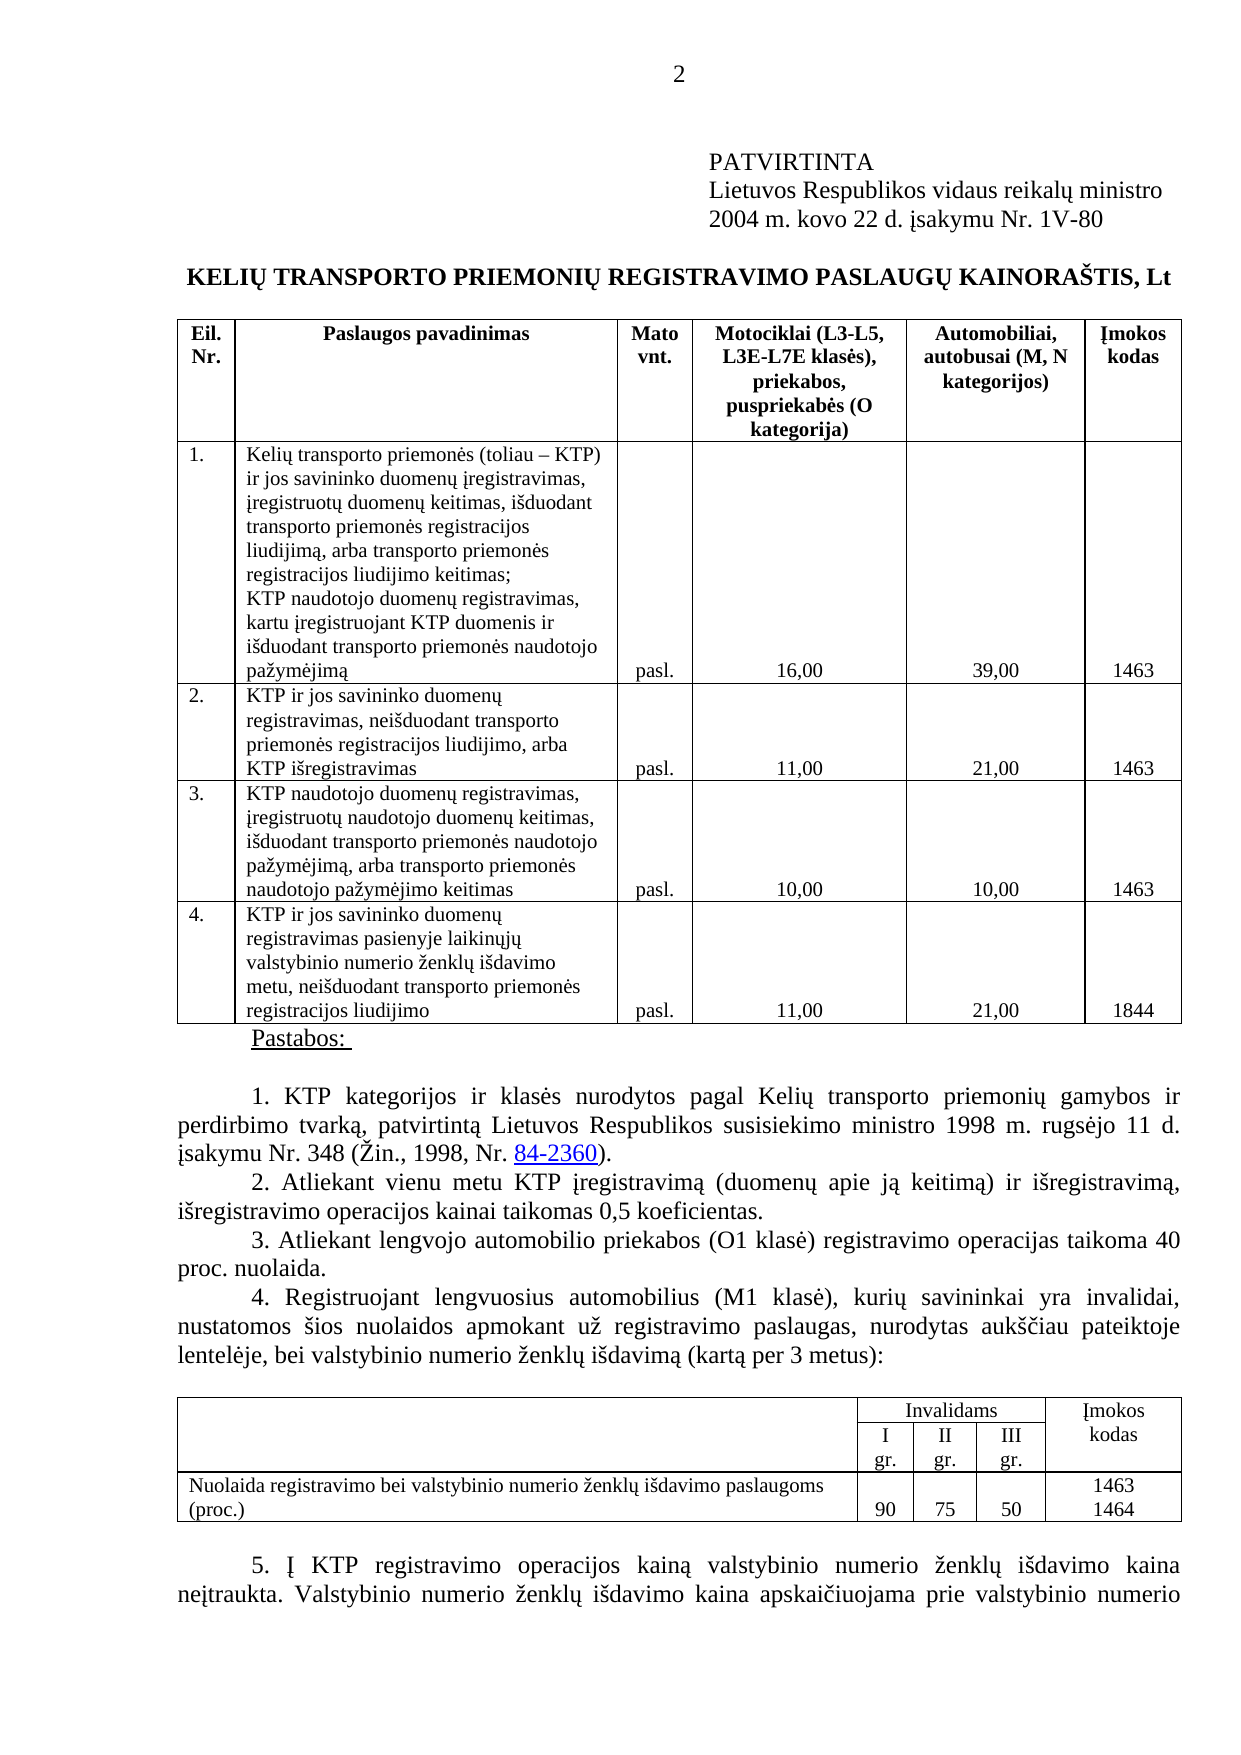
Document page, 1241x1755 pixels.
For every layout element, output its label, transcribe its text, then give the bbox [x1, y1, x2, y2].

table_cell KTP ir jos savininko duomenų registravimas pasienyje laikinųjų valstybinio numerio ženklų išdavimo metu, neišduodant transporto priemonės registracijos liudijimo [236, 902, 617, 1022]
table_cell pasl. [618, 781, 692, 901]
text Pastabos: [177, 1024, 1181, 1052]
table_cell 1. [178, 442, 234, 682]
table_cell 1844 [1086, 902, 1181, 1022]
table_header Mato vnt. [618, 320, 692, 441]
text 2. Atliekant vienu metu KTP įregistravimą (duomenų apie ją keitimą) ir išregistravimą, išregistravimo operacijos kainai taikomas 0,5 koeficientas. [177, 1167, 1181, 1225]
table_cell I gr. [858, 1423, 913, 1471]
table_cell Kelių transporto priemonės (toliau – KTP) ir jos savininko duomenų įregistravimas, įregistruotų duomenų keitimas, išduodant transporto priemonės registracijos liudijimą, arba transporto priemonės registracijos liudijimo keitimas; KTP naudotojo duomenų registravimas, kartu įregistruojant KTP duomenis ir išduodant transporto priemonės naudotojo pažymėjimą [236, 442, 617, 682]
table_cell 10,00 [693, 781, 906, 901]
table_cell 90 [858, 1473, 913, 1521]
text 5. Į KTP registravimo operacijos kainą valstybinio numerio ženklų išdavimo kaina neįtraukta. Valstybinio numerio ženklų išdavimo kaina apskaičiuojama prie valstybinio numerio [177, 1550, 1181, 1608]
table_cell 16,00 [693, 442, 906, 682]
table_cell KTP naudotojo duomenų registravimas, įregistruotų naudotojo duomenų keitimas, išduodant transporto priemonės naudotojo pažymėjimą, arba transporto priemonės naudotojo pažymėjimo keitimas [236, 781, 617, 901]
table_cell 1463 1464 [1046, 1473, 1181, 1521]
table_header Invalidams [858, 1398, 1045, 1422]
table_header Paslaugos pavadinimas [236, 320, 617, 441]
table_cell III gr. [977, 1423, 1045, 1471]
text 3. Atliekant lengvojo automobilio priekabos (O1 klasė) registravimo operacijas taikoma 40 proc. nuolaida. [177, 1225, 1181, 1282]
table_cell KTP ir jos savininko duomenų registravimas, neišduodant transporto priemonės registracijos liudijimo, arba KTP išregistravimas [236, 684, 617, 780]
table_cell pasl. [618, 684, 692, 780]
table_cell 11,00 [693, 684, 906, 780]
table_cell 1463 [1086, 442, 1181, 682]
table_cell 1463 [1086, 684, 1181, 780]
table_cell 1463 [1086, 781, 1181, 901]
text 1. KTP kategorijos ir klasės nurodytos pagal Kelių transporto priemonių gamybos ir perdirbimo tvarką, patvirtintą Lietuvos Respublikos susisiekimo ministro 1998 m. rugsėjo 11 d. įsakymu Nr. 348 (Žin., 1998, Nr. 84-2360). [177, 1081, 1181, 1167]
table_cell 21,00 [907, 684, 1084, 780]
table_header Automobiliai, autobusai (M, N kategorijos) [907, 320, 1084, 441]
table_cell 3. [178, 781, 234, 901]
table_cell 2. [178, 684, 234, 780]
table_cell II gr. [914, 1423, 976, 1471]
text Lietuvos Respublikos vidaus reikalų ministro [177, 176, 1181, 204]
text PATVIRTINTA [177, 147, 1181, 176]
table_cell pasl. [618, 902, 692, 1022]
table_header Įmokos kodas [1086, 320, 1181, 441]
table_cell 75 [914, 1473, 976, 1521]
table_cell 21,00 [907, 902, 1084, 1022]
text 4. Registruojant lengvuosius automobilius (M1 klasė), kurių savininkai yra invalidai, nustatomos šios nuolaidos apmokant už registravimo paslaugas, nurodytas aukščiau pateiktoje lentelėje, bei valstybinio numerio ženklų išdavimą (kartą per 3 metus): [177, 1282, 1181, 1368]
table_cell 50 [977, 1473, 1045, 1521]
table_cell 11,00 [693, 902, 906, 1022]
table_cell 39,00 [907, 442, 1084, 682]
table_cell pasl. [618, 442, 692, 682]
text KELIŲ TRANSPORTO PRIEMONIŲ REGISTRAVIMO PASLAUGŲ KAINORAŠTIS, Lt [177, 262, 1181, 291]
table_cell Nuolaida registravimo bei valstybinio numerio ženklų išdavimo paslaugoms (proc.) [178, 1473, 857, 1521]
table_cell 4. [178, 902, 234, 1022]
table_cell 10,00 [907, 781, 1084, 901]
table_header Motociklai (L3-L5, L3E-L7E klasės), priekabos, puspriekabės (O kategorija) [693, 320, 906, 441]
table_header Įmokos kodas [1046, 1398, 1181, 1471]
table_header Eil. Nr. [178, 320, 234, 441]
table_header [178, 1398, 857, 1471]
text 2004 m. kovo 22 d. įsakymu Nr. 1V-80 [177, 204, 1181, 233]
